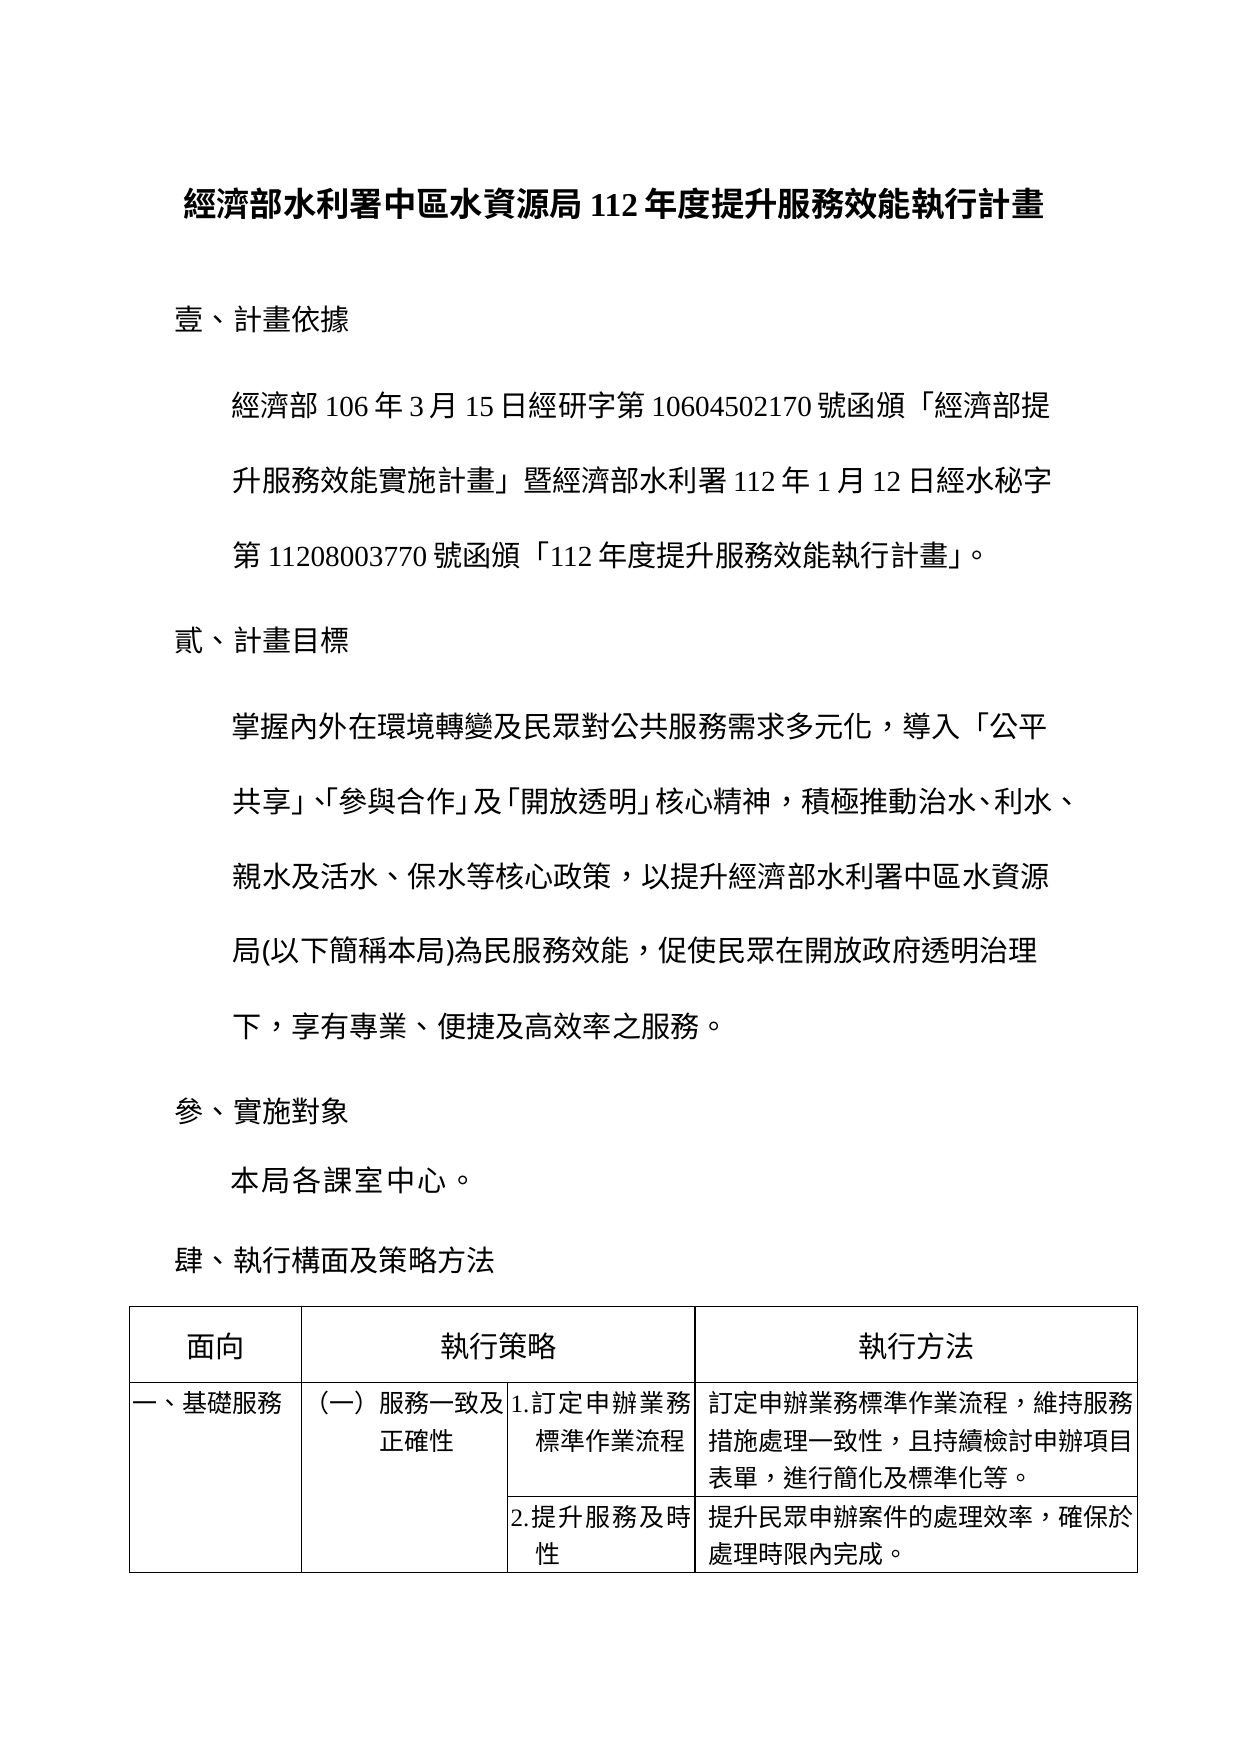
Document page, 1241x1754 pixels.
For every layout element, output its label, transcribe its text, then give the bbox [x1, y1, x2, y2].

table_header 執行方法 [696, 1307, 1137, 1382]
text 經濟部水利署中區水資源局112年度提升服務效能執行計畫 [174, 164, 1053, 239]
text 肆、執行構面及策略方法 [174, 1221, 1053, 1296]
table_cell （一）服務一致及正確性 [302, 1383, 507, 1572]
table_cell 1.訂定申辦業務標準作業流程 [508, 1383, 694, 1496]
text 壹、計畫依據 [174, 281, 1053, 356]
table_cell 2.提升服務及時性 [508, 1497, 694, 1572]
text 經濟部106年3月15日經研字第10604502170號函頒「經濟部提升服務效能實施計畫」暨經濟部水利署112年1月12日經水秘字第11208003770號函頒「112年度提升服務效能執行計畫」。 [231, 366, 1053, 591]
text 參、實施對象 [174, 1072, 1053, 1147]
table_cell 訂定申辦業務標準作業流程，維持服務措施處理一致性，且持續檢討申辦項目表單，進行簡化及標準化等。 [696, 1383, 1137, 1496]
table_header 執行策略 [302, 1307, 694, 1382]
text 掌握內外在環境轉變及民眾對公共服務需求多元化，導入「公平共享」、「參與合作」及「開放透明」核心精神，積極推動治水、利水、親水及活水、保水等核心政策，以提升經濟部水利署中區水資源局(以下簡稱本局)為民服務效能，促使民眾在開放政府透明治理下，享有專業、便捷及高效率之服務。 [231, 687, 1053, 1062]
table_cell 提升民眾申辦案件的處理效率，確保於處理時限內完成。 [696, 1497, 1137, 1572]
text 本局各課室中心。 [230, 1158, 1053, 1200]
table_header 面向 [130, 1307, 301, 1382]
table_cell 一、基礎服務 [130, 1383, 301, 1572]
text 貳、計畫目標 [174, 601, 1053, 676]
